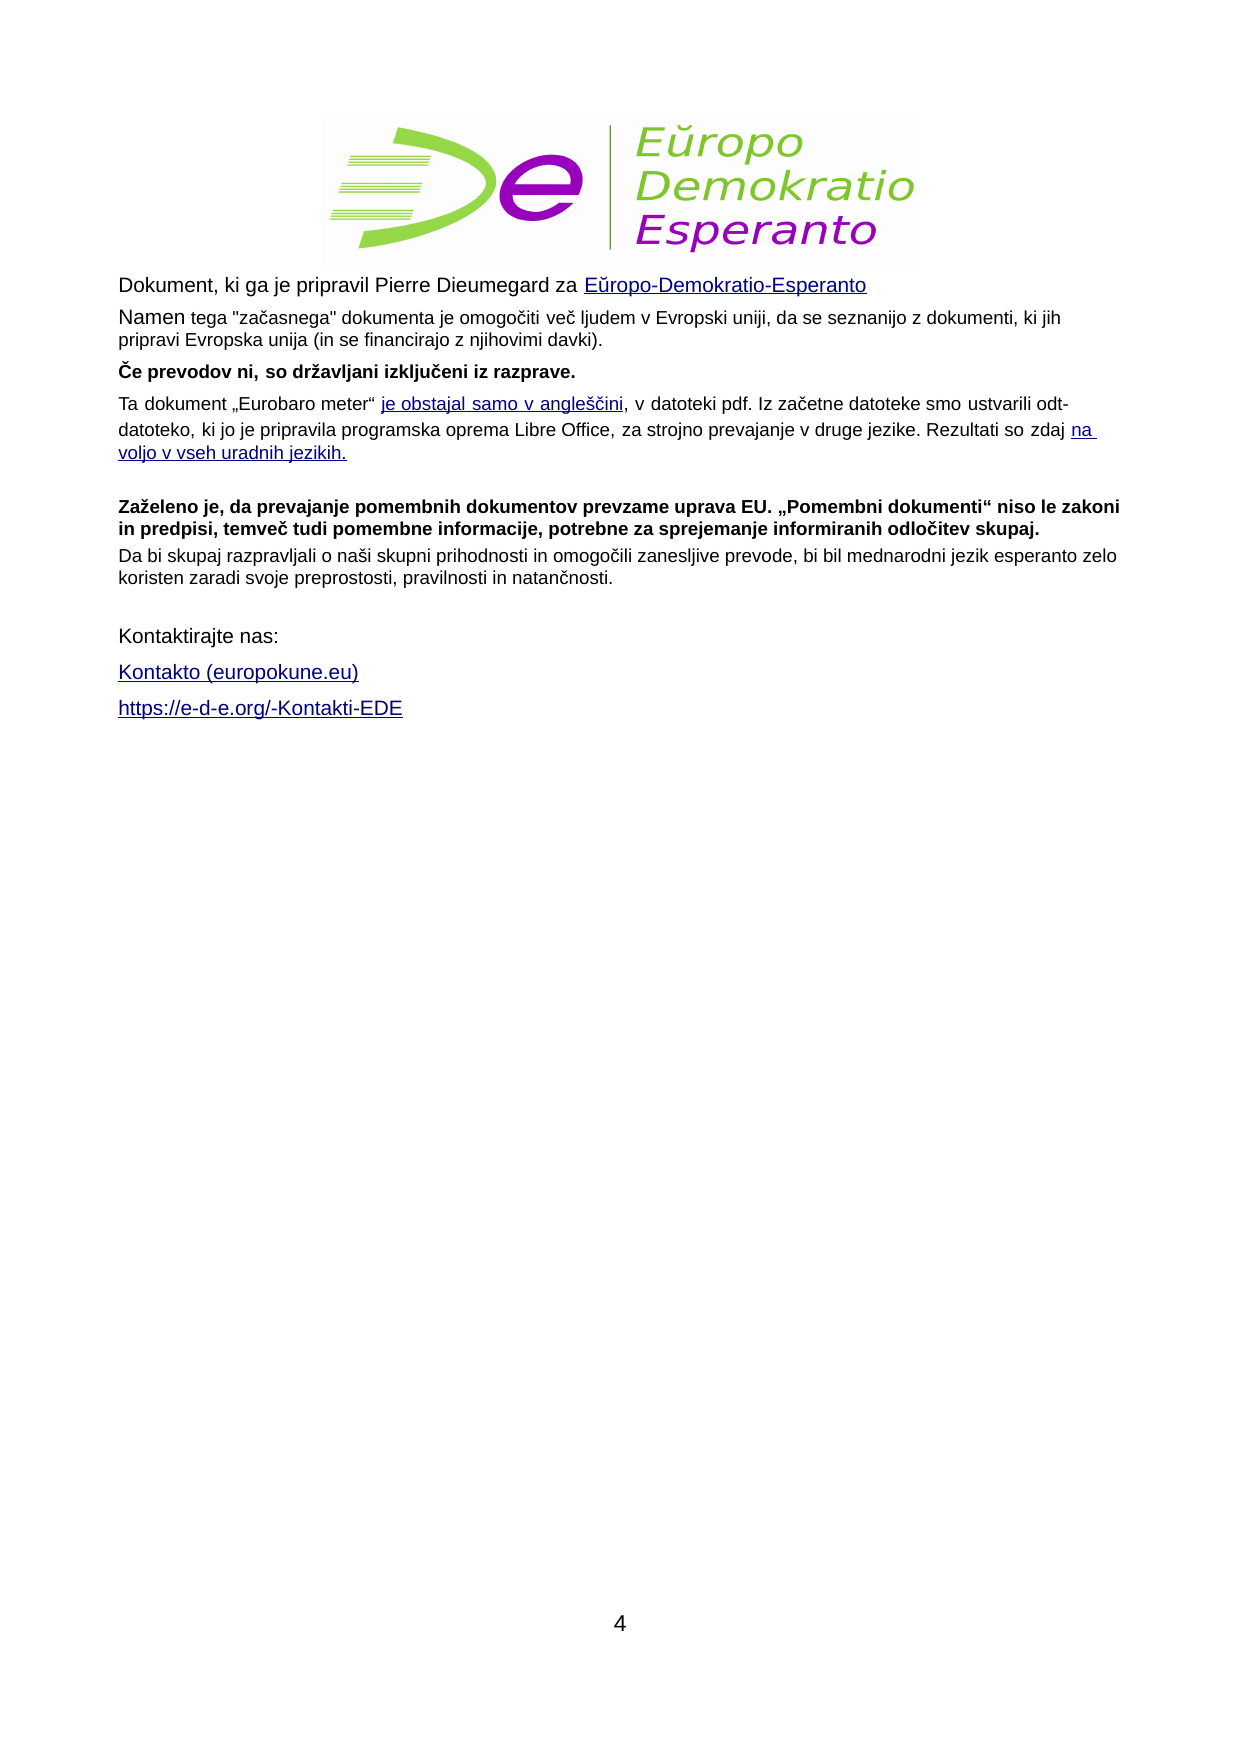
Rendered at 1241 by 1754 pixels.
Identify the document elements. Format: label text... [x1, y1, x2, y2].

text Dokument, ki ga je pripravil Pierre Dieumegard za Eŭropo-Demokratio-Esperanto [118, 124, 1122, 297]
text Kontaktirajte nas: [118, 624, 1122, 648]
text https://e-d-e.org/-Kontakti-EDE [118, 696, 1122, 720]
text Namen tega "začasnega" dokumenta je omogočiti več ljudem v Evropski uniji, da se seznanijo z dokumenti, ki jih pripravi Evropska unija (in se financirajo z njihovimi davki). [118, 303, 1122, 351]
text Ta dokument „Eurobaro meter“ je obstajal samo v angleščini, v datoteki pdf. Iz začetne datoteke smo ustvarili odt-datoteko, ki jo je pripravila programska oprema Libre Office, za strojno prevajanje v druge jezike. Rezultati so zdaj na voljo v vseh uradnih jezikih. [118, 389, 1122, 463]
text Če prevodov ni, so državljani izključeni iz razprave. [118, 357, 1122, 383]
text Kontakto (europokune.eu) [118, 660, 1122, 684]
text Da bi skupaj razpravljali o naši skupni prihodnosti in omogočili zanesljive prevode, bi bil mednarodni jezik esperanto zelo koristen zaradi svoje preprostosti, pravilnosti in natančnosti. [118, 545, 1122, 588]
picture [321, 118, 919, 271]
text Zaželeno je, da prevajanje pomembnih dokumentov prevzame uprava EU. „Pomembni dokumenti“ niso le zakoni in predpisi, temveč tudi pomembne informacije, potrebne za sprejemanje informiranih odločitev skupaj. [118, 496, 1122, 539]
